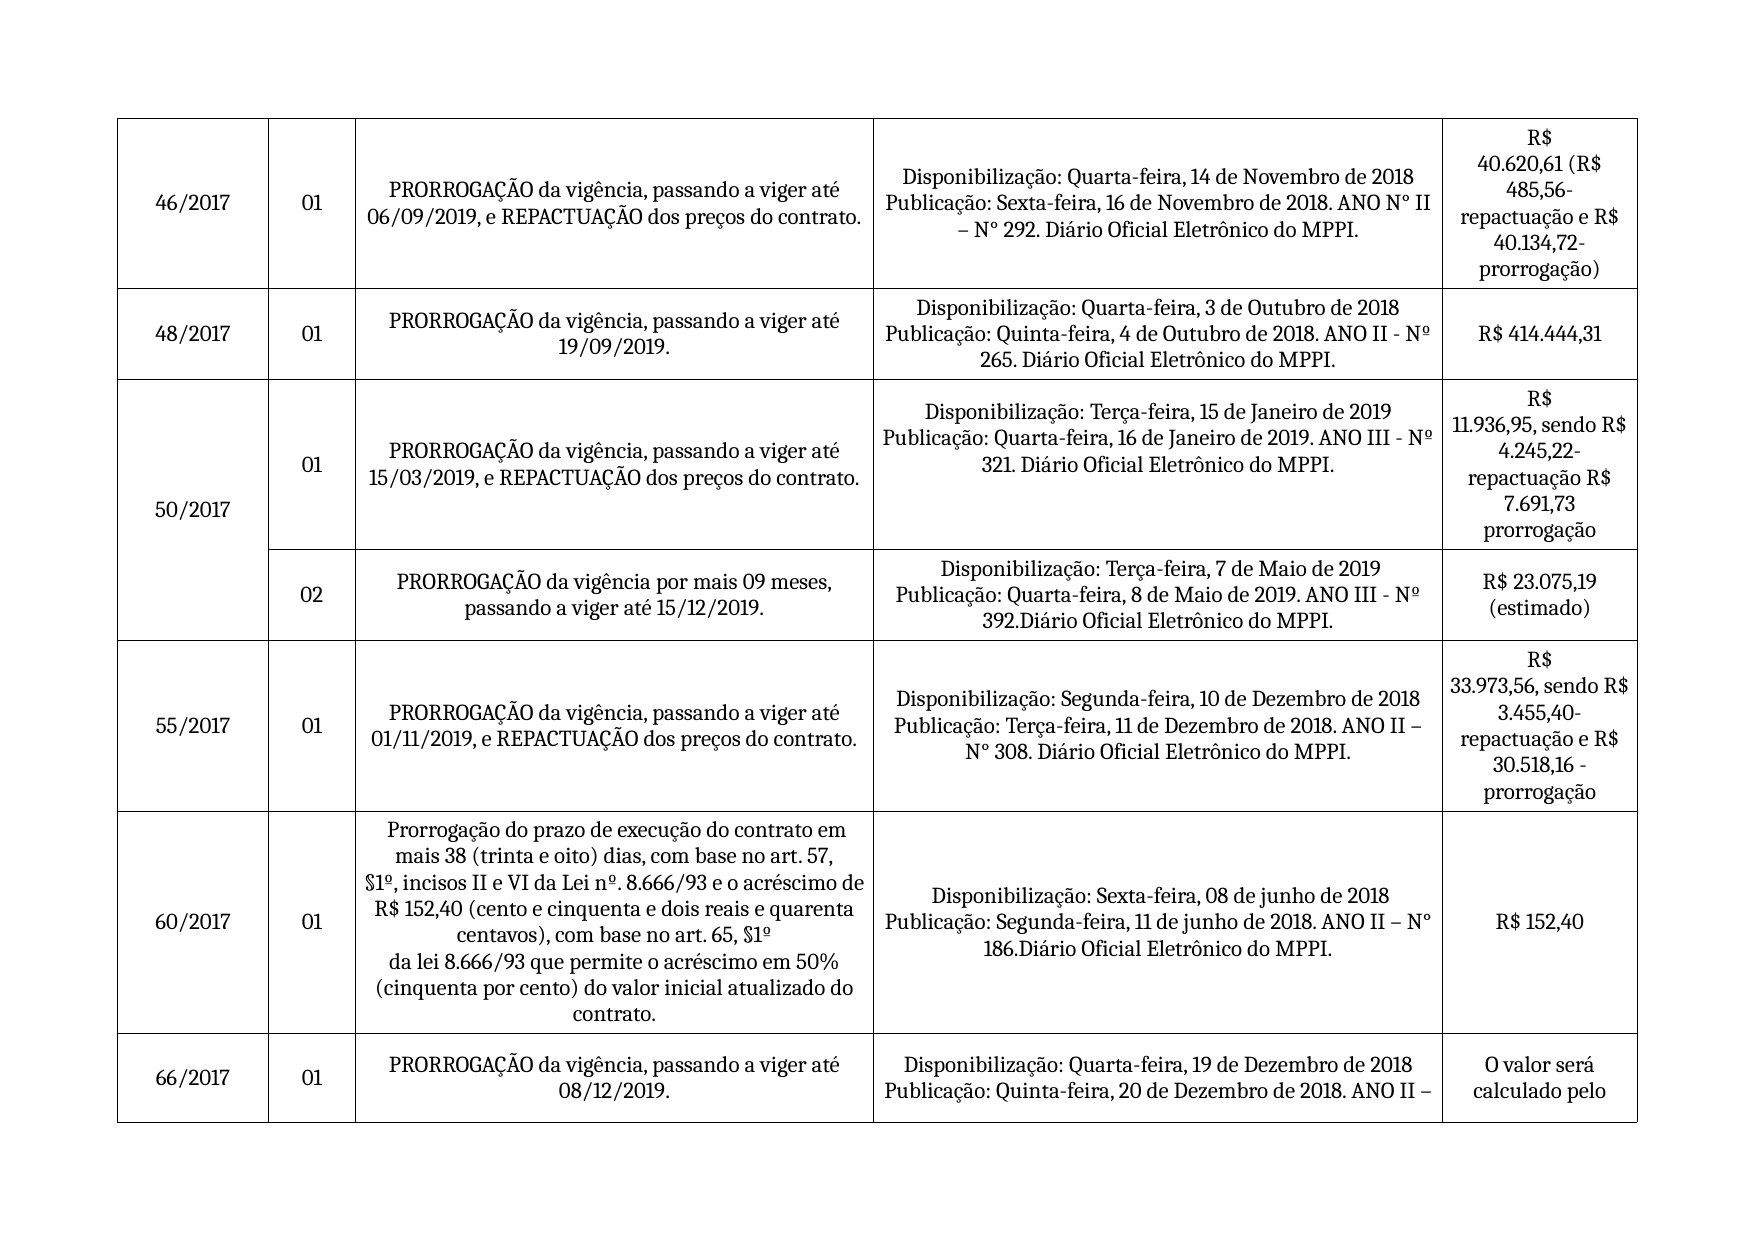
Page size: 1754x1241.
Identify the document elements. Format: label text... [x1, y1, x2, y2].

table_cell 48/2017 [118, 289, 268, 379]
table_cell 01 [269, 641, 355, 811]
table_cell 66/2017 [118, 1034, 268, 1122]
table_cell PRORROGAÇÃO da vigência, passando a viger até 06/09/2019, e REPACTUAÇÃO dos preços do contrato. [356, 119, 873, 288]
table_cell Disponibilização: Terça-feira, 15 de Janeiro de 2019 Publicação: Quarta-feira, 16 de Janeiro de 2019. ANO III - Nº 321. Diário Oficial Eletrônico do MPPI. [874, 380, 1442, 549]
table_cell 46/2017 [118, 119, 268, 288]
table_cell R$ 414.444,31 [1443, 289, 1637, 379]
table_cell 50/2017 [118, 380, 268, 640]
table_cell PRORROGAÇÃO da vigência, passando a viger até 01/11/2019, e REPACTUAÇÃO dos preços do contrato. [356, 641, 873, 811]
table_cell 02 [269, 550, 355, 640]
table_cell R$ 152,40 [1443, 812, 1637, 1033]
table_cell 60/2017 [118, 812, 268, 1033]
table_cell 01 [269, 289, 355, 379]
table_cell Disponibilização: Quarta-feira, 14 de Novembro de 2018 Publicação: Sexta-feira, 16 de Novembro de 2018. ANO N° II – N° 292. Diário Oficial Eletrônico do MPPI. [874, 119, 1442, 288]
table_cell 01 [269, 119, 355, 288]
table_cell Disponibilização: Terça-feira, 7 de Maio de 2019 Publicação: Quarta-feira, 8 de Maio de 2019. ANO III - Nº 392.Diário Oficial Eletrônico do MPPI. [874, 550, 1442, 640]
table_cell O valor será calculado pelo [1443, 1034, 1637, 1122]
table_cell PRORROGAÇÃO da vigência por mais 09 meses, passando a viger até 15/12/2019. [356, 550, 873, 640]
table_cell Prorrogação do prazo de execução do contrato em mais 38 (trinta e oito) dias, com base no art. 57, §1º, incisos II e VI da Lei nº. 8.666/93 e o acréscimo de R$ 152,40 (cento e cinquenta e dois reais e quarenta centavos), com base no art. 65, §1º da lei 8.666/93 que permite o acréscimo em 50% (cinquenta por cento) do valor inicial atualizado do contrato. [356, 812, 873, 1033]
table_cell Disponibilização: Segunda-feira, 10 de Dezembro de 2018 Publicação: Terça-feira, 11 de Dezembro de 2018. ANO II – N° 308. Diário Oficial Eletrônico do MPPI. [874, 641, 1442, 811]
table_cell R$ 11.936,95, sendo R$ 4.245,22-repactuação R$ 7.691,73 prorrogação [1443, 380, 1637, 549]
table_cell 01 [269, 380, 355, 549]
table_cell 55/2017 [118, 641, 268, 811]
table_cell R$ 33.973,56, sendo R$ 3.455,40-repactuação e R$ 30.518,16 - prorrogação [1443, 641, 1637, 811]
table_cell R$ 40.620,61 (R$ 485,56- repactuação e R$ 40.134,72-prorrogação) [1443, 119, 1637, 288]
table_cell R$ 23.075,19 (estimado) [1443, 550, 1637, 640]
table_cell PRORROGAÇÃO da vigência, passando a viger até 08/12/2019. [356, 1034, 873, 1122]
table_cell 01 [269, 1034, 355, 1122]
table_cell 01 [269, 812, 355, 1033]
table_cell Disponibilização: Quarta-feira, 3 de Outubro de 2018 Publicação: Quinta-feira, 4 de Outubro de 2018. ANO II - Nº 265. Diário Oficial Eletrônico do MPPI. [874, 289, 1442, 379]
table_cell PRORROGAÇÃO da vigência, passando a viger até 19/09/2019. [356, 289, 873, 379]
table_cell PRORROGAÇÃO da vigência, passando a viger até 15/03/2019, e REPACTUAÇÃO dos preços do contrato. [356, 380, 873, 549]
table_cell Disponibilização: Sexta-feira, 08 de junho de 2018 Publicação: Segunda-feira, 11 de junho de 2018. ANO II – N° 186.Diário Oficial Eletrônico do MPPI. [874, 812, 1442, 1033]
table_cell Disponibilização: Quarta-feira, 19 de Dezembro de 2018 Publicação: Quinta-feira, 20 de Dezembro de 2018. ANO II – [874, 1034, 1442, 1122]
